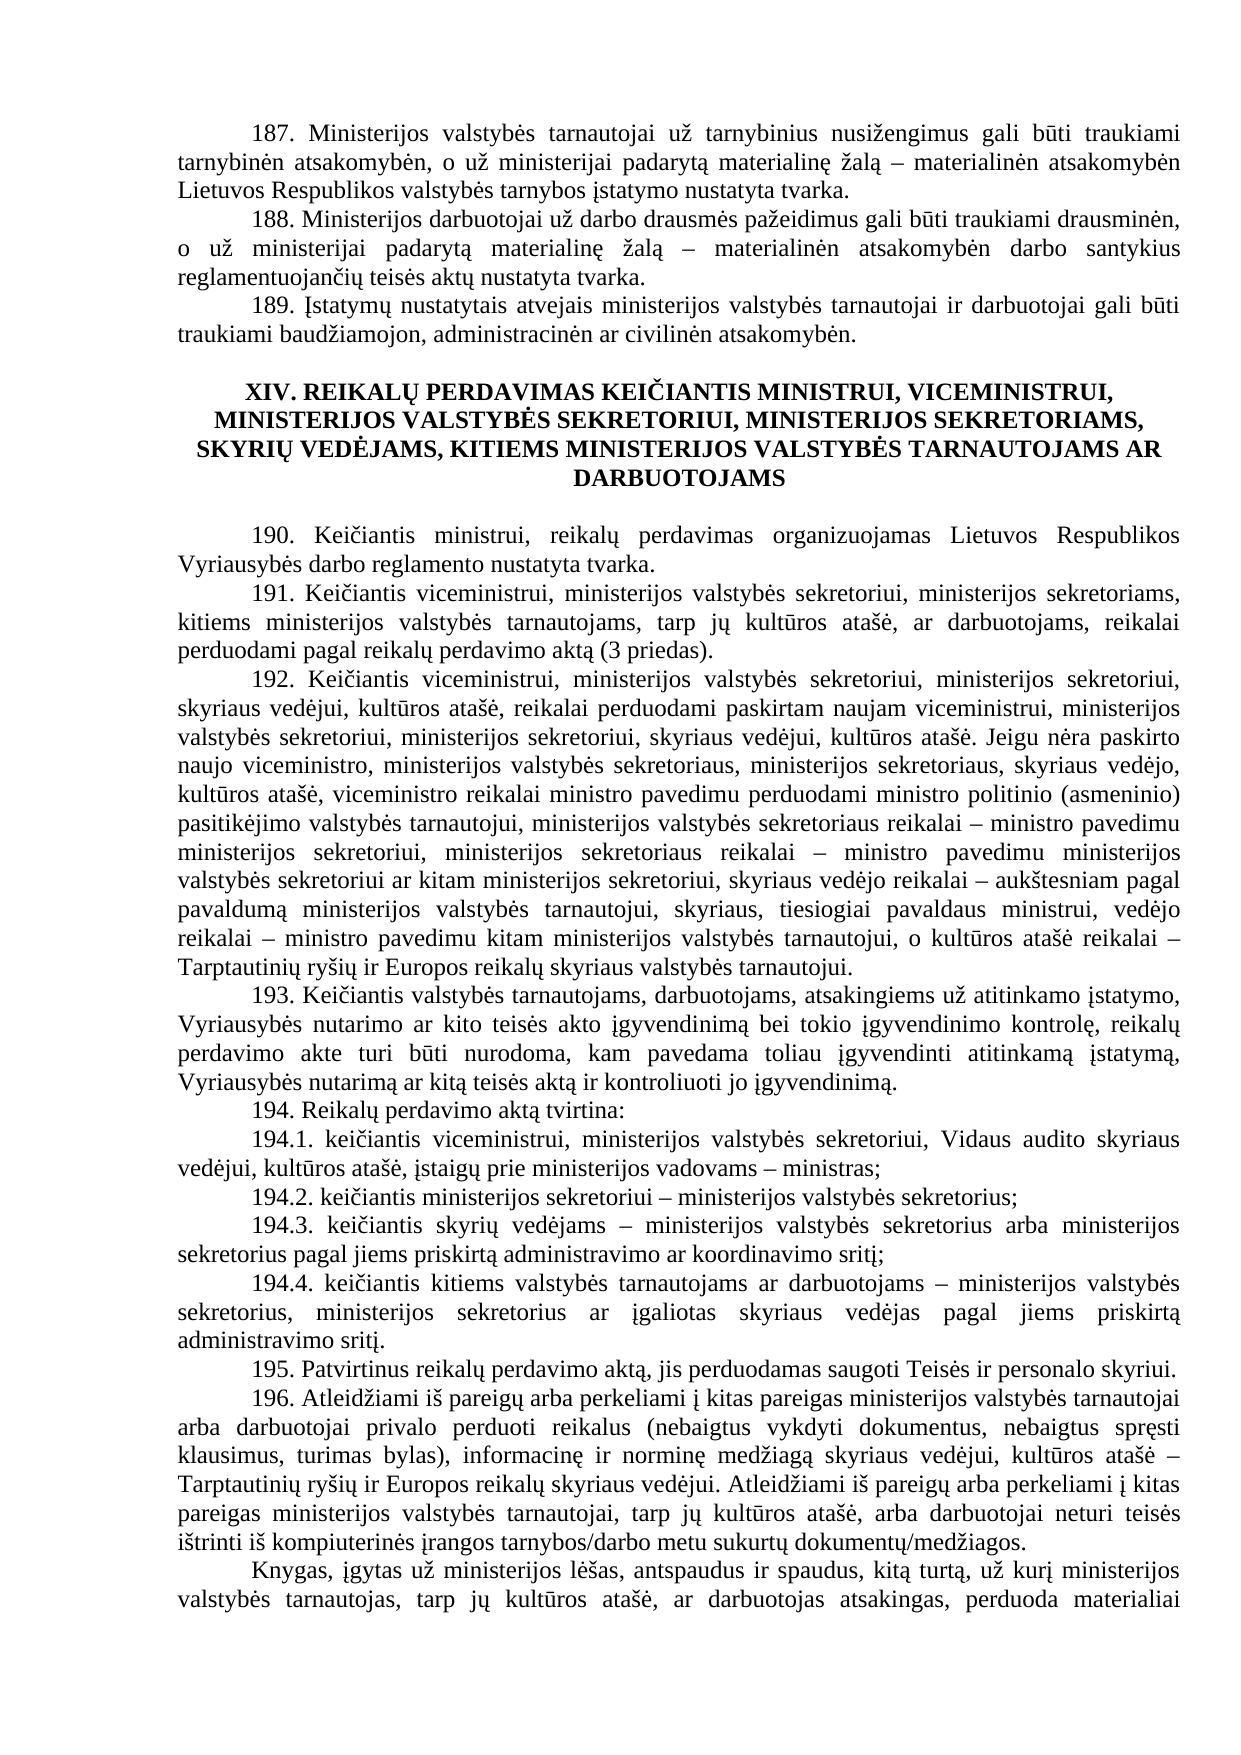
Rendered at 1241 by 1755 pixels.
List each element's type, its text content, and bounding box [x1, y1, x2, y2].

text 194.2. keičiantis ministerijos sekretoriui – ministerijos valstybės sekretorius; [177, 1182, 1181, 1211]
text XIV. REIKALŲ PERDAVIMAS KEIČIANTIS MINISTRUI, VICEMINISTRUI, MINISTERIJOS VALSTYBĖS SEKRETORIUI, MINISTERIJOS SEKRETORIAMS, SKYRIŲ VEDĖJAMS, KITIEMS MINISTERIJOS VALSTYBĖS TARNAUTOJAMS AR DARBUOTOJAMS [177, 377, 1181, 492]
text 188. Ministerijos darbuotojai už darbo drausmės pažeidimus gali būti traukiami drausminėn, o už ministerijai padarytą materialinę žalą – materialinėn atsakomybėn darbo santykius reglamentuojančių teisės aktų nustatyta tvarka. [177, 204, 1181, 291]
text 192. Keičiantis viceministrui, ministerijos valstybės sekretoriui, ministerijos sekretoriui, skyriaus vedėjui, kultūros atašė, reikalai perduodami paskirtam naujam viceministrui, ministerijos valstybės sekretoriui, ministerijos sekretoriui, skyriaus vedėjui, kultūros atašė. Jeigu nėra paskirto naujo viceministro, ministerijos valstybės sekretoriaus, ministerijos sekretoriaus, skyriaus vedėjo, kultūros atašė, viceministro reikalai ministro pavedimu perduodami ministro politinio (asmeninio) pasitikėjimo valstybės tarnautojui, ministerijos valstybės sekretoriaus reikalai – ministro pavedimu ministerijos sekretoriui, ministerijos sekretoriaus reikalai – ministro pavedimu ministerijos valstybės sekretoriui ar kitam ministerijos sekretoriui, skyriaus vedėjo reikalai – aukštesniam pagal pavaldumą ministerijos valstybės tarnautojui, skyriaus, tiesiogiai pavaldaus ministrui, vedėjo reikalai – ministro pavedimu kitam ministerijos valstybės tarnautojui, o kultūros atašė reikalai – Tarptautinių ryšių ir Europos reikalų skyriaus valstybės tarnautojui. [177, 664, 1181, 981]
text 194.1. keičiantis viceministrui, ministerijos valstybės sekretoriui, Vidaus audito skyriaus vedėjui, kultūros atašė, įstaigų prie ministerijos vadovams – ministras; [177, 1124, 1181, 1182]
text 191. Keičiantis viceministrui, ministerijos valstybės sekretoriui, ministerijos sekretoriams, kitiems ministerijos valstybės tarnautojams, tarp jų kultūros atašė, ar darbuotojams, reikalai perduodami pagal reikalų perdavimo aktą (3 priedas). [177, 578, 1181, 664]
text 194.4. keičiantis kitiems valstybės tarnautojams ar darbuotojams – ministerijos valstybės sekretorius, ministerijos sekretorius ar įgaliotas skyriaus vedėjas pagal jiems priskirtą administravimo sritį. [177, 1268, 1181, 1354]
text 187. Ministerijos valstybės tarnautojai už tarnybinius nusižengimus gali būti traukiami tarnybinėn atsakomybėn, o už ministerijai padarytą materialinę žalą – materialinėn atsakomybėn Lietuvos Respublikos valstybės tarnybos įstatymo nustatyta tvarka. [177, 118, 1181, 204]
text 190. Keičiantis ministrui, reikalų perdavimas organizuojamas Lietuvos Respublikos Vyriausybės darbo reglamento nustatyta tvarka. [177, 521, 1181, 578]
text 193. Keičiantis valstybės tarnautojams, darbuotojams, atsakingiems už atitinkamo įstatymo, Vyriausybės nutarimo ar kito teisės akto įgyvendinimą bei tokio įgyvendinimo kontrolę, reikalų perdavimo akte turi būti nurodoma, kam pavedama toliau įgyvendinti atitinkamą įstatymą, Vyriausybės nutarimą ar kitą teisės aktą ir kontroliuoti jo įgyvendinimą. [177, 981, 1181, 1096]
text Knygas, įgytas už ministerijos lėšas, antspaudus ir spaudus, kitą turtą, už kurį ministerijos valstybės tarnautojas, tarp jų kultūros atašė, ar darbuotojas atsakingas, perduoda materialiai [177, 1556, 1181, 1613]
text 195. Patvirtinus reikalų perdavimo aktą, jis perduodamas saugoti Teisės ir personalo skyriui. [177, 1354, 1181, 1383]
text 189. Įstatymų nustatytais atvejais ministerijos valstybės tarnautojai ir darbuotojai gali būti traukiami baudžiamojon, administracinėn ar civilinėn atsakomybėn. [177, 291, 1181, 348]
text 194.3. keičiantis skyrių vedėjams – ministerijos valstybės sekretorius arba ministerijos sekretorius pagal jiems priskirtą administravimo ar koordinavimo sritį; [177, 1211, 1181, 1268]
text 196. Atleidžiami iš pareigų arba perkeliami į kitas pareigas ministerijos valstybės tarnautojai arba darbuotojai privalo perduoti reikalus (nebaigtus vykdyti dokumentus, nebaigtus spręsti klausimus, turimas bylas), informacinę ir norminę medžiagą skyriaus vedėjui, kultūros atašė – Tarptautinių ryšių ir Europos reikalų skyriaus vedėjui. Atleidžiami iš pareigų arba perkeliami į kitas pareigas ministerijos valstybės tarnautojai, tarp jų kultūros atašė, arba darbuotojai neturi teisės ištrinti iš kompiuterinės įrangos tarnybos/darbo metu sukurtų dokumentų/medžiagos. [177, 1383, 1181, 1556]
text 194. Reikalų perdavimo aktą tvirtina: [177, 1096, 1181, 1124]
